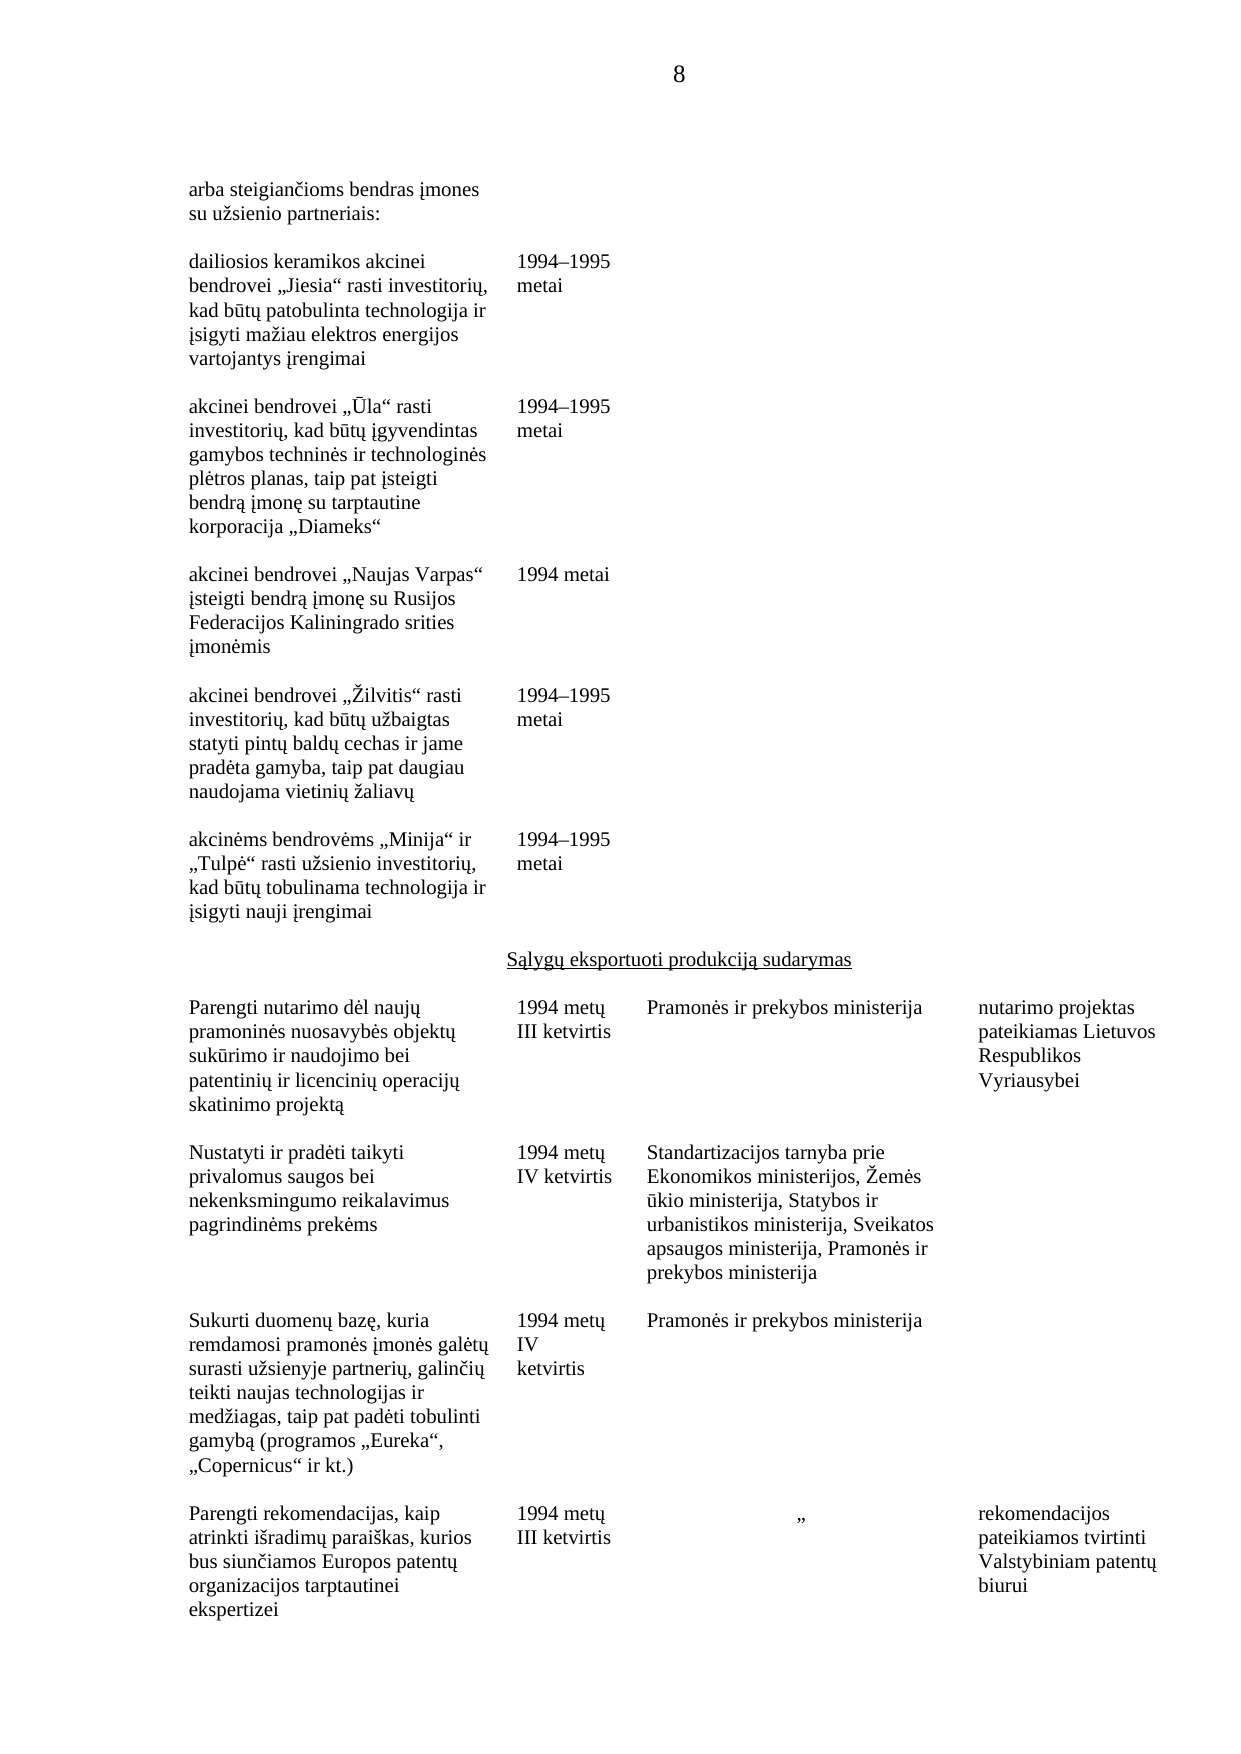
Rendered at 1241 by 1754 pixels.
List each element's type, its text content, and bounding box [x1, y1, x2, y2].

table_cell 1994 metų III ketvirtis [505, 1501, 635, 1621]
table_cell [635, 394, 967, 562]
table_cell dailiosios keramikos akcinei bendrovei „Jiesia“ rasti investitorių, kad būtų patobulinta technologija ir įsigyti mažiau elektros energijos vartojantys įrengimai [177, 249, 505, 394]
table_cell akcinei bendrovei „Ūla“ rasti investitorių, kad būtų įgyvendintas gamybos techninės ir technologinės plėtros planas, taip pat įsteigti bendrą įmonę su tarptautine korporacija „Diameks“ [177, 394, 505, 562]
table_cell [967, 562, 1181, 682]
table_cell [967, 683, 1181, 827]
table_cell 1994 metai [505, 562, 635, 682]
table_cell 1994–1995 metai [505, 249, 635, 394]
table_cell Pramonės ir prekybos ministerija [635, 995, 967, 1140]
table_cell [635, 827, 967, 947]
table_cell 1994 metų IV ketvirtis [505, 1308, 635, 1501]
table_cell [967, 1308, 1181, 1501]
table_cell [967, 249, 1181, 394]
table_cell [635, 177, 967, 249]
table_cell 1994 metų III ketvirtis [505, 995, 635, 1140]
table_cell Sąlygų eksportuoti produkciją sudarymas [177, 947, 1181, 995]
table_cell akcinei bendrovei „Žilvitis“ rasti investitorių, kad būtų užbaigtas statyti pintų baldų cechas ir jame pradėta gamyba, taip pat daugiau naudojama vietinių žaliavų [177, 683, 505, 827]
table_cell akcinei bendrovei „Naujas Varpas“ įsteigti bendrą įmonę su Rusijos Federacijos Kaliningrado srities įmonėmis [177, 562, 505, 682]
table_cell Parengti rekomendacijas, kaip atrinkti išradimų paraiškas, kurios bus siunčiamos Europos patentų organizacijos tarptautinei ekspertizei [177, 1501, 505, 1621]
table_cell [505, 177, 635, 249]
table_cell Standartizacijos tarnyba prie Ekonomikos ministerijos, Žemės ūkio ministerija, Statybos ir urbanistikos ministerija, Sveikatos apsaugos ministerija, Pramonės ir prekybos ministerija [635, 1140, 967, 1308]
table_cell [635, 249, 967, 394]
table_cell [635, 562, 967, 682]
table_cell rekomendacijos pateikiamos tvirtinti Valstybiniam patentų biurui [967, 1501, 1181, 1621]
table_cell [967, 1140, 1181, 1308]
table_cell 1994–1995 metai [505, 683, 635, 827]
table_cell Sukurti duomenų bazę, kuria remdamosi pramonės įmonės galėtų surasti užsienyje partnerių, galinčių teikti naujas technologijas ir medžiagas, taip pat padėti tobulinti gamybą (programos „Eureka“, „Copernicus“ ir kt.) [177, 1308, 505, 1501]
table_cell [967, 394, 1181, 562]
table_cell Pramonės ir prekybos ministerija [635, 1308, 967, 1501]
table_cell akcinėms bendrovėms „Minija“ ir „Tulpė“ rasti užsienio investitorių, kad būtų tobulinama technologija ir įsigyti nauji įrengimai [177, 827, 505, 947]
table_cell [967, 827, 1181, 947]
table_cell [635, 683, 967, 827]
table_cell „ [635, 1501, 967, 1621]
table_cell arba steigiančioms bendras įmones su užsienio partneriais: [177, 177, 505, 249]
table_cell nutarimo projektas pateikiamas Lietuvos Respublikos Vyriausybei [967, 995, 1181, 1140]
table_cell Nustatyti ir pradėti taikyti privalomus saugos bei nekenksmingumo reikalavimus pagrindinėms prekėms [177, 1140, 505, 1308]
table_cell 1994–1995 metai [505, 827, 635, 947]
table_cell 1994–1995 metai [505, 394, 635, 562]
table_cell 1994 metų IV ketvirtis [505, 1140, 635, 1308]
table_cell [967, 177, 1181, 249]
table_cell Parengti nutarimo dėl naujų pramoninės nuosavybės objektų sukūrimo ir naudojimo bei patentinių ir licencinių operacijų skatinimo projektą [177, 995, 505, 1140]
